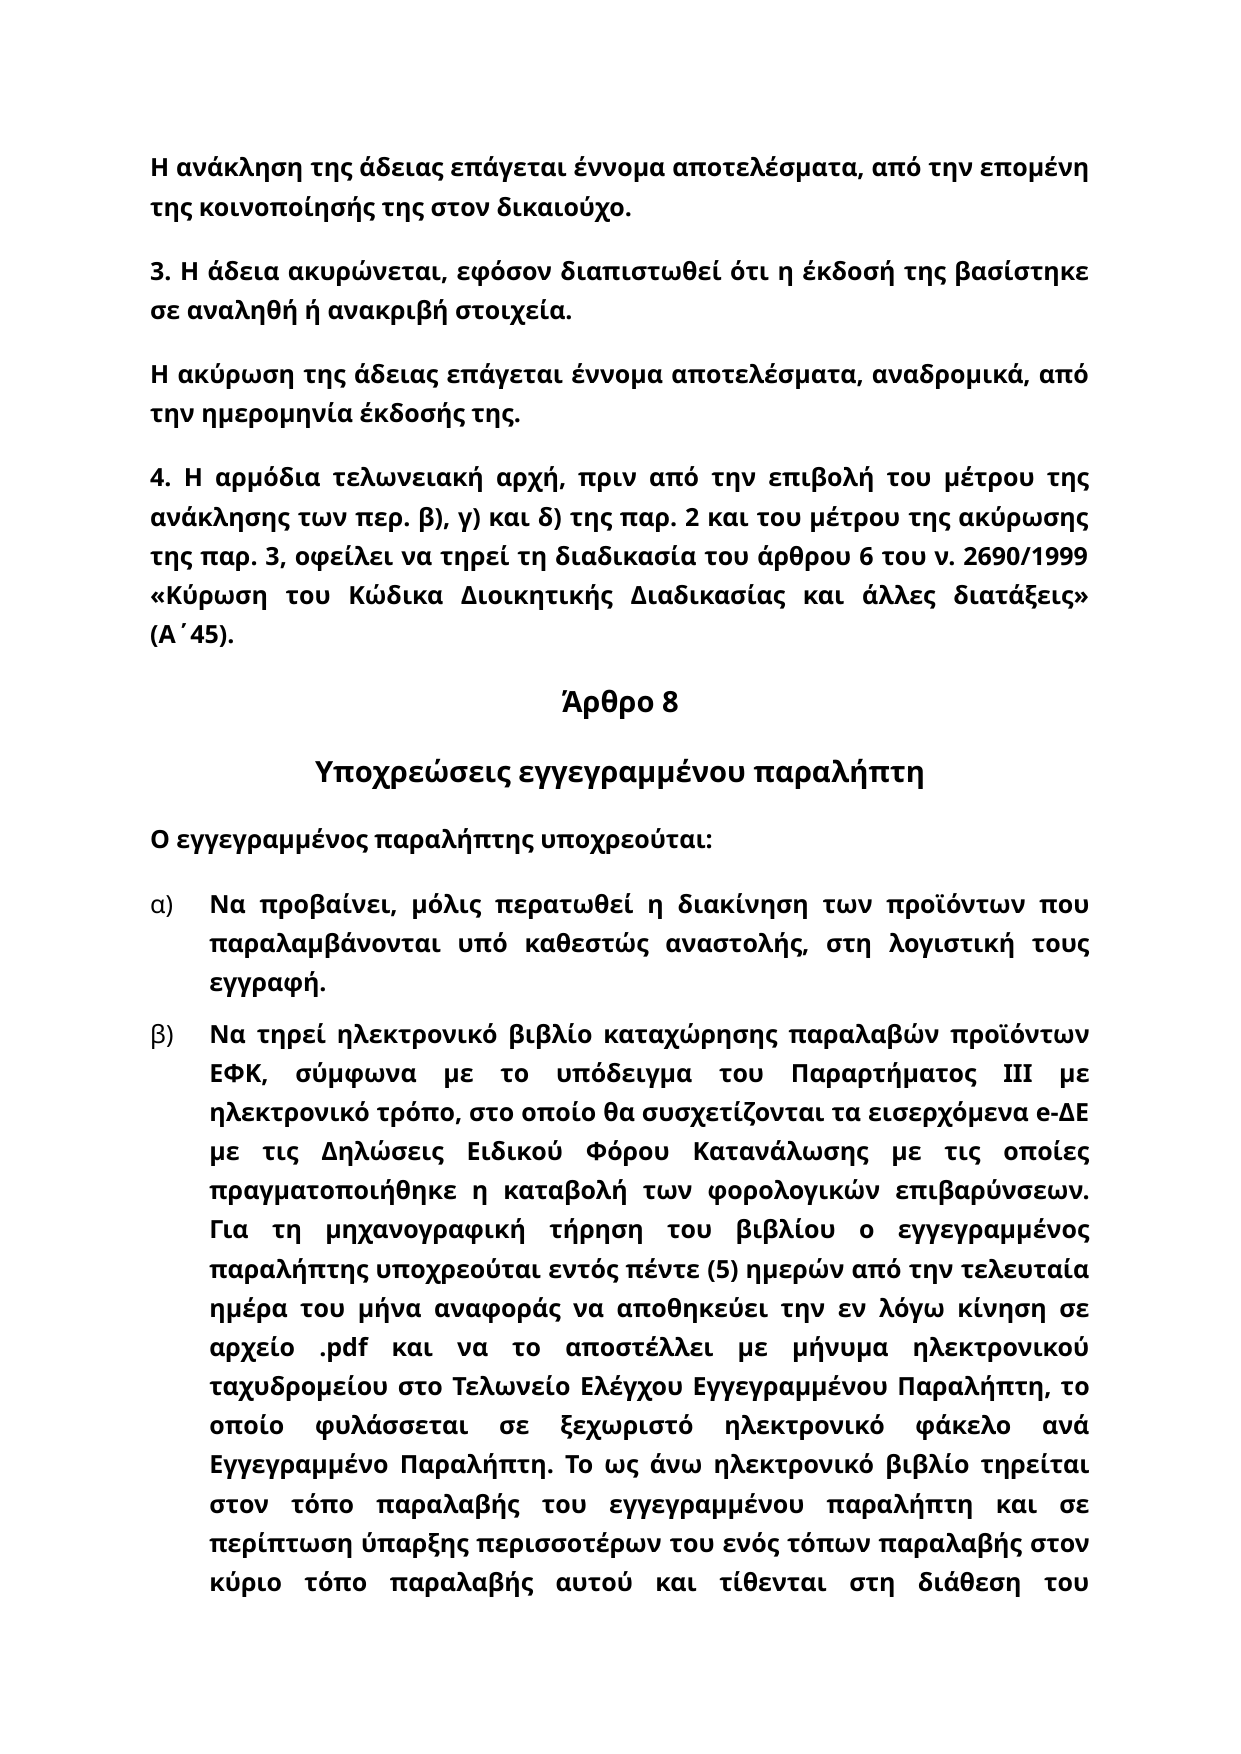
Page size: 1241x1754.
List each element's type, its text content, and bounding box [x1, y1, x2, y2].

subtitle Υποχρεώσεις εγγεγραμμένου παραλήπτη [150, 751, 1090, 791]
subtitle Άρθρο 8 [150, 681, 1090, 721]
list α) Να προβαίνει, μόλις περατωθεί η διακίνηση των προϊόντων που παραλαμβάνονται υπό καθεστώς αναστολής, στη λογιστική τους εγγραφή. [150, 886, 1090, 999]
text Η ακύρωση της άδειας επάγεται έννομα αποτελέσματα, αναδρομικά, από την ημερομηνία έκδοσής της. [150, 357, 1090, 430]
text Ο εγγεγραμμένος παραλήπτης υποχρεούται: [150, 822, 1090, 856]
text Η ανάκληση της άδειας επάγεται έννομα αποτελέσματα, από την επομένη της κοινοποίησής της στον δικαιούχο. [150, 150, 1090, 223]
list β) Να τηρεί ηλεκτρονικό βιβλίο καταχώρησης παραλαβών προϊόντων ΕΦΚ, σύμφωνα με το υπόδειγμα του Παραρτήματος ΙΙΙ με ηλεκτρονικό τρόπο, στο οποίο θα συσχετίζονται τα εισερχόμενα e-ΔΕ με τις Δηλώσεις Ειδικού Φόρου Κατανάλωσης με τις οποίες πραγματοποιήθηκε η καταβολή των φορολογικών επιβαρύνσεων. Για τη μηχανογραφική τήρηση του βιβλίου ο εγγεγραμμένος παραλήπτης υποχρεούται εντός πέντε (5) ημερών από την τελευταία ημέρα του μήνα αναφοράς να αποθηκεύει την εν λόγω κίνηση σε αρχείο .pdf και να το αποστέλλει με μήνυμα ηλεκτρονικού ταχυδρομείου στο Τελωνείο Ελέγχου Εγγεγραμμένου Παραλήπτη, το οποίο φυλάσσεται σε ξεχωριστό ηλεκτρονικό φάκελο ανά Εγγεγραμμένο Παραλήπτη. Το ως άνω ηλεκτρονικό βιβλίο τηρείται στον τόπο παραλαβής του εγγεγραμμένου παραλήπτη και σε περίπτωση ύπαρξης περισσοτέρων του ενός τόπων παραλαβής στον κύριο τόπο παραλαβής αυτού και τίθενται στη διάθεση του [150, 1016, 1090, 1599]
text 3. Η άδεια ακυρώνεται, εφόσον διαπιστωθεί ότι η έκδοσή της βασίστηκε σε αναληθή ή ανακριβή στοιχεία. [150, 253, 1090, 327]
text 4. Η αρμόδια τελωνειακή αρχή, πριν από την επιβολή του μέτρου της ανάκλησης των περ. β), γ) και δ) της παρ. 2 και του μέτρου της ακύρωσης της παρ. 3, οφείλει να τηρεί τη διαδικασία του άρθρου 6 του ν. 2690/1999 «Κύρωση του Κώδικα Διοικητικής Διαδικασίας και άλλες διατάξεις» (Α΄45). [150, 460, 1090, 651]
